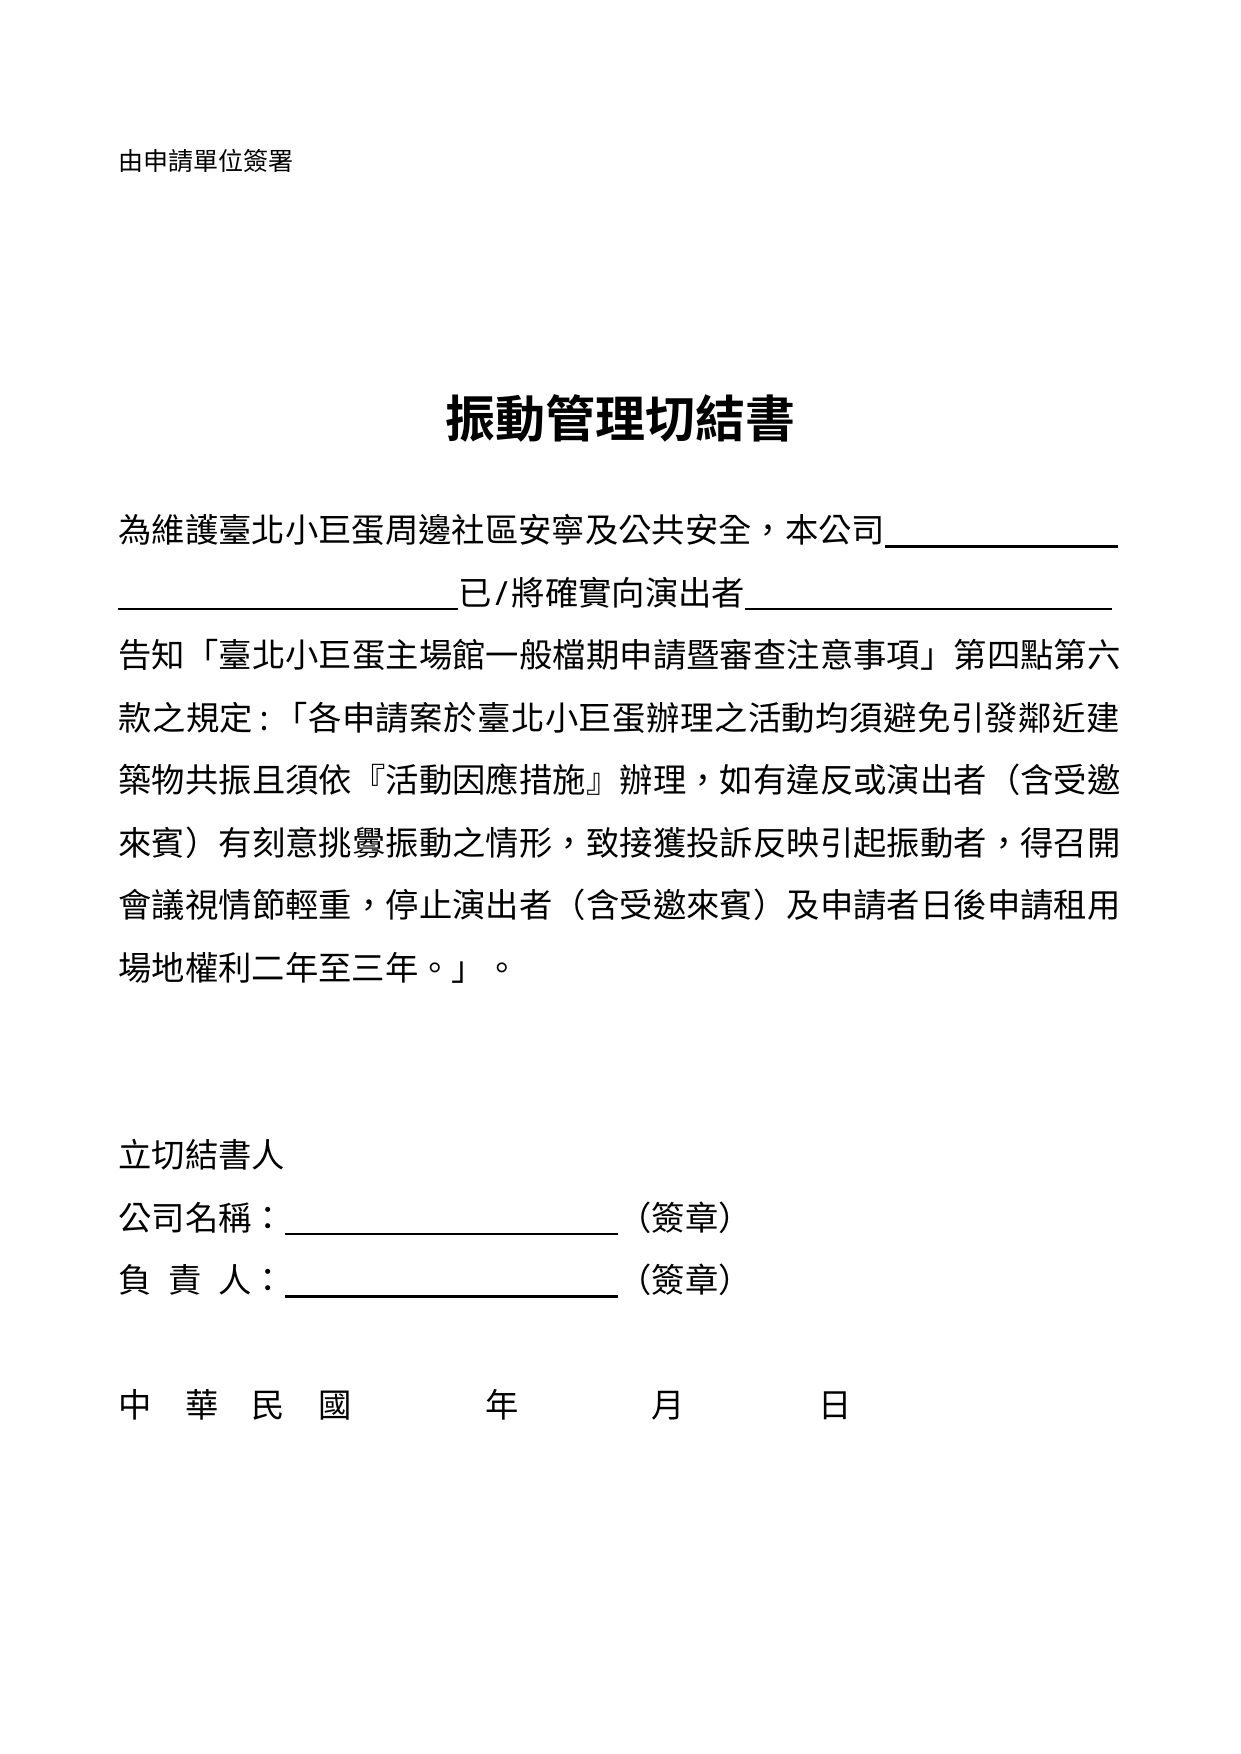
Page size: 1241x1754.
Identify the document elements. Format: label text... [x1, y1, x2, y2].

text 振動管理切結書 [118, 343, 1122, 468]
text 告知「臺北小巨蛋主場館一般檔期申請暨審查注意事項」第四點第六款之規定:「各申請案於臺北小巨蛋辦理之活動均須避免引發鄰近建築物共振且須依『活動因應措施』辦理，如有違反或演出者（含受邀來賓）有刻意挑釁振動之情形，致接獲投訴反映引起振動者，得召開會議視情節輕重，停止演出者（含受邀來賓）及申請者日後申請租用場地權利二年至三年。」。 [118, 611, 1122, 986]
text 公司名稱： （簽章） [118, 1174, 1122, 1236]
text 已/將確實向演出者 [118, 549, 1122, 611]
text 負 責 人： （簽章） [118, 1236, 1122, 1299]
text 中 華 民 國 年 月 日 [118, 1361, 1122, 1424]
text 立切結書人 [118, 1111, 1122, 1174]
text 為維護臺北小巨蛋周邊社區安寧及公共安全，本公司 [118, 486, 1122, 549]
text 由申請單位簽署 [118, 118, 1122, 180]
